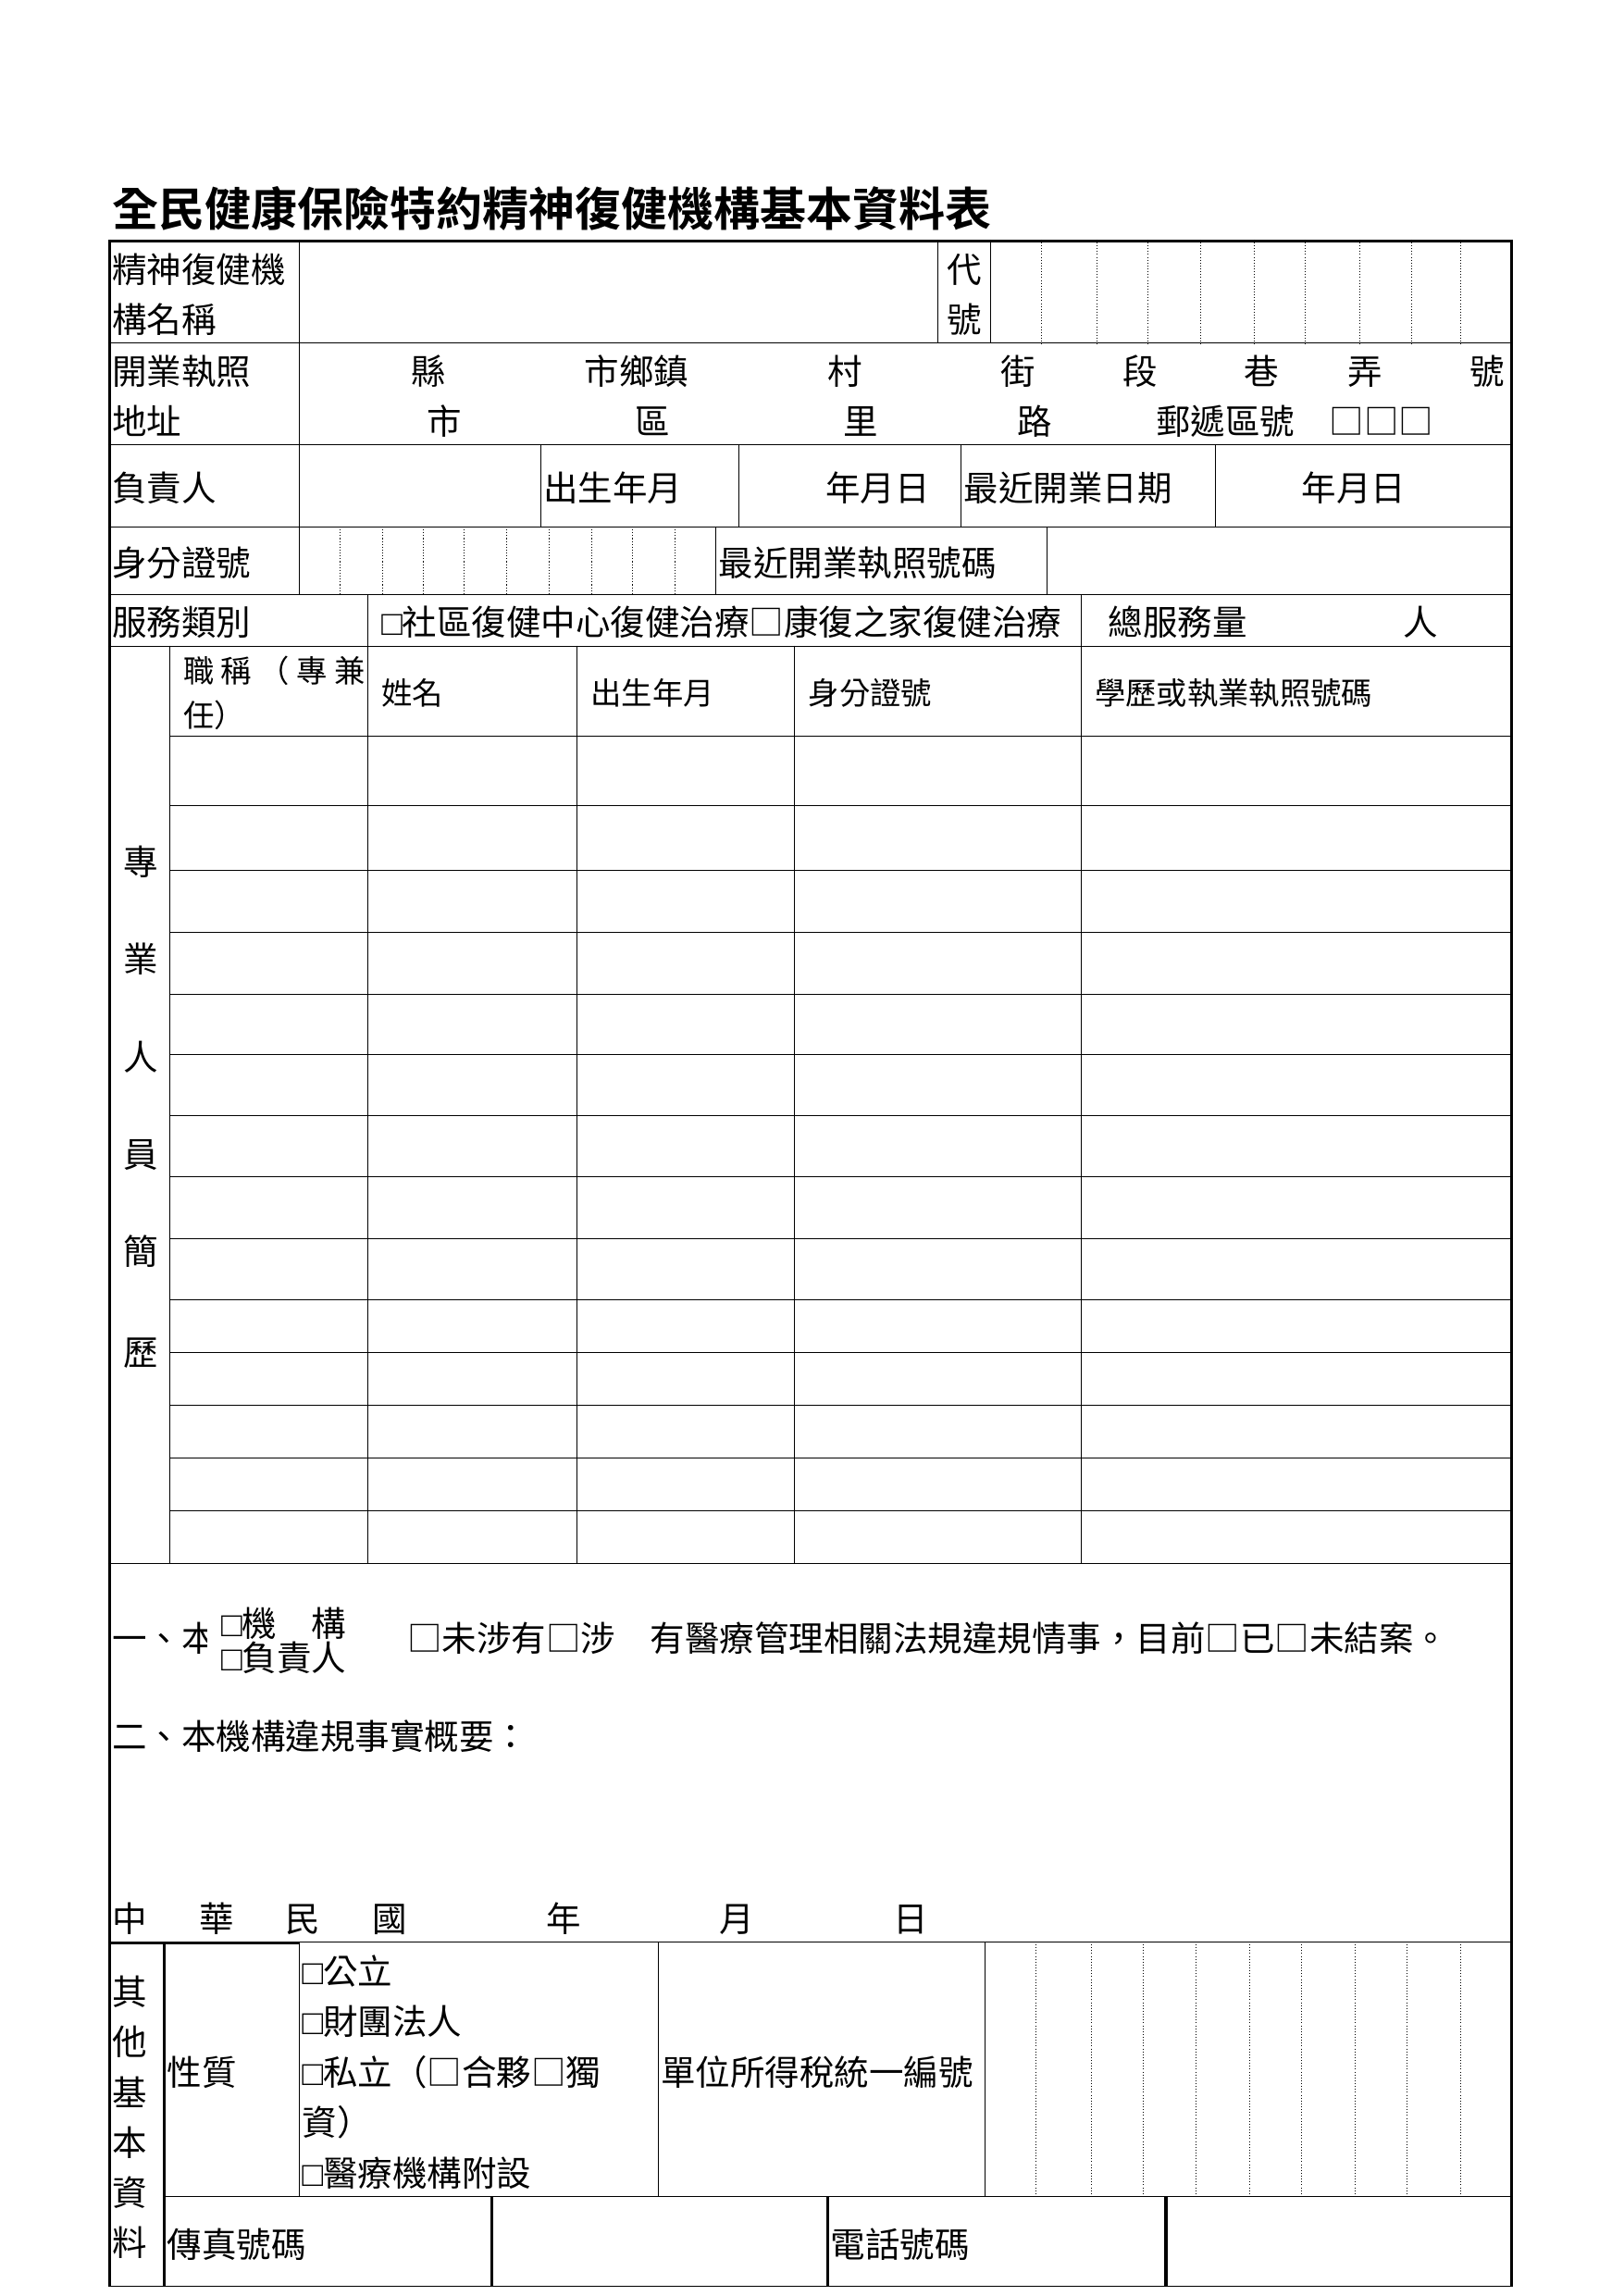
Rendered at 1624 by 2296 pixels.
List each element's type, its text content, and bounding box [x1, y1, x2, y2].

table_cell 年月日 [739, 445, 961, 527]
table_cell [795, 871, 1081, 932]
table_cell [368, 995, 576, 1053]
table_cell 最近開業執照號碼 [716, 527, 1047, 594]
table_cell 專 業 人 員 簡 歷 [111, 647, 169, 1563]
table_cell 代號 [938, 242, 990, 342]
table_cell 職稱（專兼任） [170, 647, 367, 736]
table_cell [1082, 1511, 1510, 1563]
table_cell [1143, 1942, 1196, 2196]
table_cell [1048, 527, 1510, 594]
table_cell [577, 1116, 794, 1176]
table_cell [795, 1511, 1081, 1563]
table_cell [368, 1353, 576, 1405]
table_cell [795, 806, 1081, 870]
table_cell [368, 737, 576, 804]
table_cell [368, 1406, 576, 1458]
table_cell [1460, 242, 1510, 342]
table_cell [1355, 1942, 1407, 2196]
table_cell [368, 1055, 576, 1115]
table_cell 身分證號 [795, 647, 1081, 736]
table_cell [577, 737, 794, 804]
table_cell 總服務量 人 [1082, 595, 1510, 646]
table_cell [368, 806, 576, 870]
table_cell [368, 871, 576, 932]
table_cell [676, 527, 715, 594]
table_cell [1082, 1458, 1510, 1510]
table_cell [382, 527, 423, 594]
table_cell [1201, 242, 1254, 342]
table_cell [1254, 242, 1306, 342]
table_cell [300, 445, 540, 527]
table_cell [1036, 1942, 1091, 2196]
table_cell 單位所得稅統一編號 [659, 1942, 985, 2196]
table_cell [464, 527, 506, 594]
table_cell [368, 1300, 576, 1352]
table_cell [493, 2197, 826, 2286]
table_cell [577, 1353, 794, 1405]
table_cell 精神復健機 構名稱 [111, 242, 299, 342]
table_cell 縣 市鄉鎮 村 街 段 巷 弄 號 市 區 里 路 郵遞區號 □□□ [300, 343, 1510, 444]
table_cell [795, 737, 1081, 804]
table_cell [577, 995, 794, 1053]
table_cell [1196, 1942, 1249, 2196]
table_cell □社區復健中心復健治療□康復之家復健治療 [368, 595, 1081, 646]
table_cell [368, 1511, 576, 1563]
table_cell [1082, 1406, 1510, 1458]
table_cell [795, 1239, 1081, 1299]
table_cell [1407, 1942, 1460, 2196]
table_cell [170, 995, 367, 1053]
table_cell [1249, 1942, 1301, 2196]
table_cell 學歷或執業執照號碼 [1082, 647, 1510, 736]
table_cell [577, 1177, 794, 1238]
table_cell [300, 527, 340, 594]
table_cell [577, 871, 794, 932]
table_cell 電話號碼 [829, 2197, 1164, 2286]
table_cell [340, 527, 382, 594]
table_cell [170, 806, 367, 870]
table_cell [1042, 242, 1097, 342]
table_cell [795, 995, 1081, 1053]
table_cell [1097, 242, 1147, 342]
table_cell [170, 1353, 367, 1405]
table_cell [795, 1458, 1081, 1510]
table_cell 一、本 □未涉有□涉 有醫療管理相關法規違規情事，目前□已□未結案。 二、本機構違規事實概要： [111, 1564, 1510, 1891]
table_cell 身分證號 [111, 527, 299, 594]
table_cell [368, 933, 576, 994]
table_cell [1306, 242, 1359, 342]
table_cell [170, 1458, 367, 1510]
table_cell 其他基 本資料 [111, 1944, 163, 2286]
table_cell [633, 527, 675, 594]
table_cell [1092, 1942, 1143, 2196]
table_cell [1147, 242, 1200, 342]
table_cell [795, 1116, 1081, 1176]
table_cell [577, 806, 794, 870]
table_cell 負責人 [111, 445, 299, 527]
table_cell [1082, 1239, 1510, 1299]
table_cell [170, 1300, 367, 1352]
table_cell [1082, 933, 1510, 994]
table_cell 出生年月 [541, 445, 738, 527]
table_cell [1168, 2197, 1510, 2286]
table_cell [170, 933, 367, 994]
table_cell [795, 1055, 1081, 1115]
table_cell [550, 527, 591, 594]
table_cell [423, 527, 464, 594]
table_cell [1082, 737, 1510, 804]
table_cell [170, 1406, 367, 1458]
table_cell [1082, 1353, 1510, 1405]
table_cell □公立 □財團法人 □私立（□合夥□獨資） □醫療機構附設 [300, 1942, 658, 2196]
table_cell [991, 242, 1042, 342]
table_cell [1082, 1300, 1510, 1352]
table_cell [1301, 1942, 1355, 2196]
table_cell [170, 1116, 367, 1176]
table_cell [577, 1300, 794, 1352]
table_cell [577, 1406, 794, 1458]
table_cell 最近開業日期 [961, 445, 1215, 527]
table_cell 性質 [166, 1944, 299, 2196]
table_cell 年月日 [1216, 445, 1510, 527]
table_cell [170, 1055, 367, 1115]
table_cell [795, 1300, 1081, 1352]
table_cell [986, 1942, 1035, 2196]
table_cell [1082, 1116, 1510, 1176]
table_cell [1082, 806, 1510, 870]
table_cell [1359, 242, 1411, 342]
table_cell [1082, 871, 1510, 932]
table_cell 中 華 民 國 年 月 日 [111, 1892, 1510, 1942]
table_cell [170, 871, 367, 932]
table_cell [577, 1055, 794, 1115]
table_cell [1082, 1177, 1510, 1238]
table_cell [577, 1458, 794, 1510]
table_header [1312, 109, 1511, 240]
table_cell [577, 933, 794, 994]
table_cell [1082, 995, 1510, 1053]
table_cell [577, 1511, 794, 1563]
table_cell [170, 1239, 367, 1299]
table_cell [506, 527, 549, 594]
table_cell [368, 1116, 576, 1176]
table_cell [368, 1239, 576, 1299]
table_cell [592, 527, 632, 594]
table_cell 服務類別 [111, 595, 367, 646]
table_cell [1460, 1942, 1510, 2196]
table_cell 傳真號碼 [166, 2197, 490, 2286]
table_header 全民健康保險特約精神復健機構基本資料表 [109, 109, 1312, 240]
table_cell [300, 242, 937, 342]
table_cell 開業執照 地址 [111, 343, 299, 444]
table_cell [795, 1177, 1081, 1238]
table_cell [368, 1458, 576, 1510]
table_cell [170, 737, 367, 804]
table_cell [577, 1239, 794, 1299]
table_cell [170, 1177, 367, 1238]
table_cell [368, 1177, 576, 1238]
table_cell [795, 1406, 1081, 1458]
table_cell [795, 1353, 1081, 1405]
table_cell 姓名 [368, 647, 576, 736]
table_cell 出生年月 [577, 647, 794, 736]
table_cell [170, 1511, 367, 1563]
table_cell [1411, 242, 1460, 342]
table_cell [1082, 1055, 1510, 1115]
table_cell [795, 933, 1081, 994]
